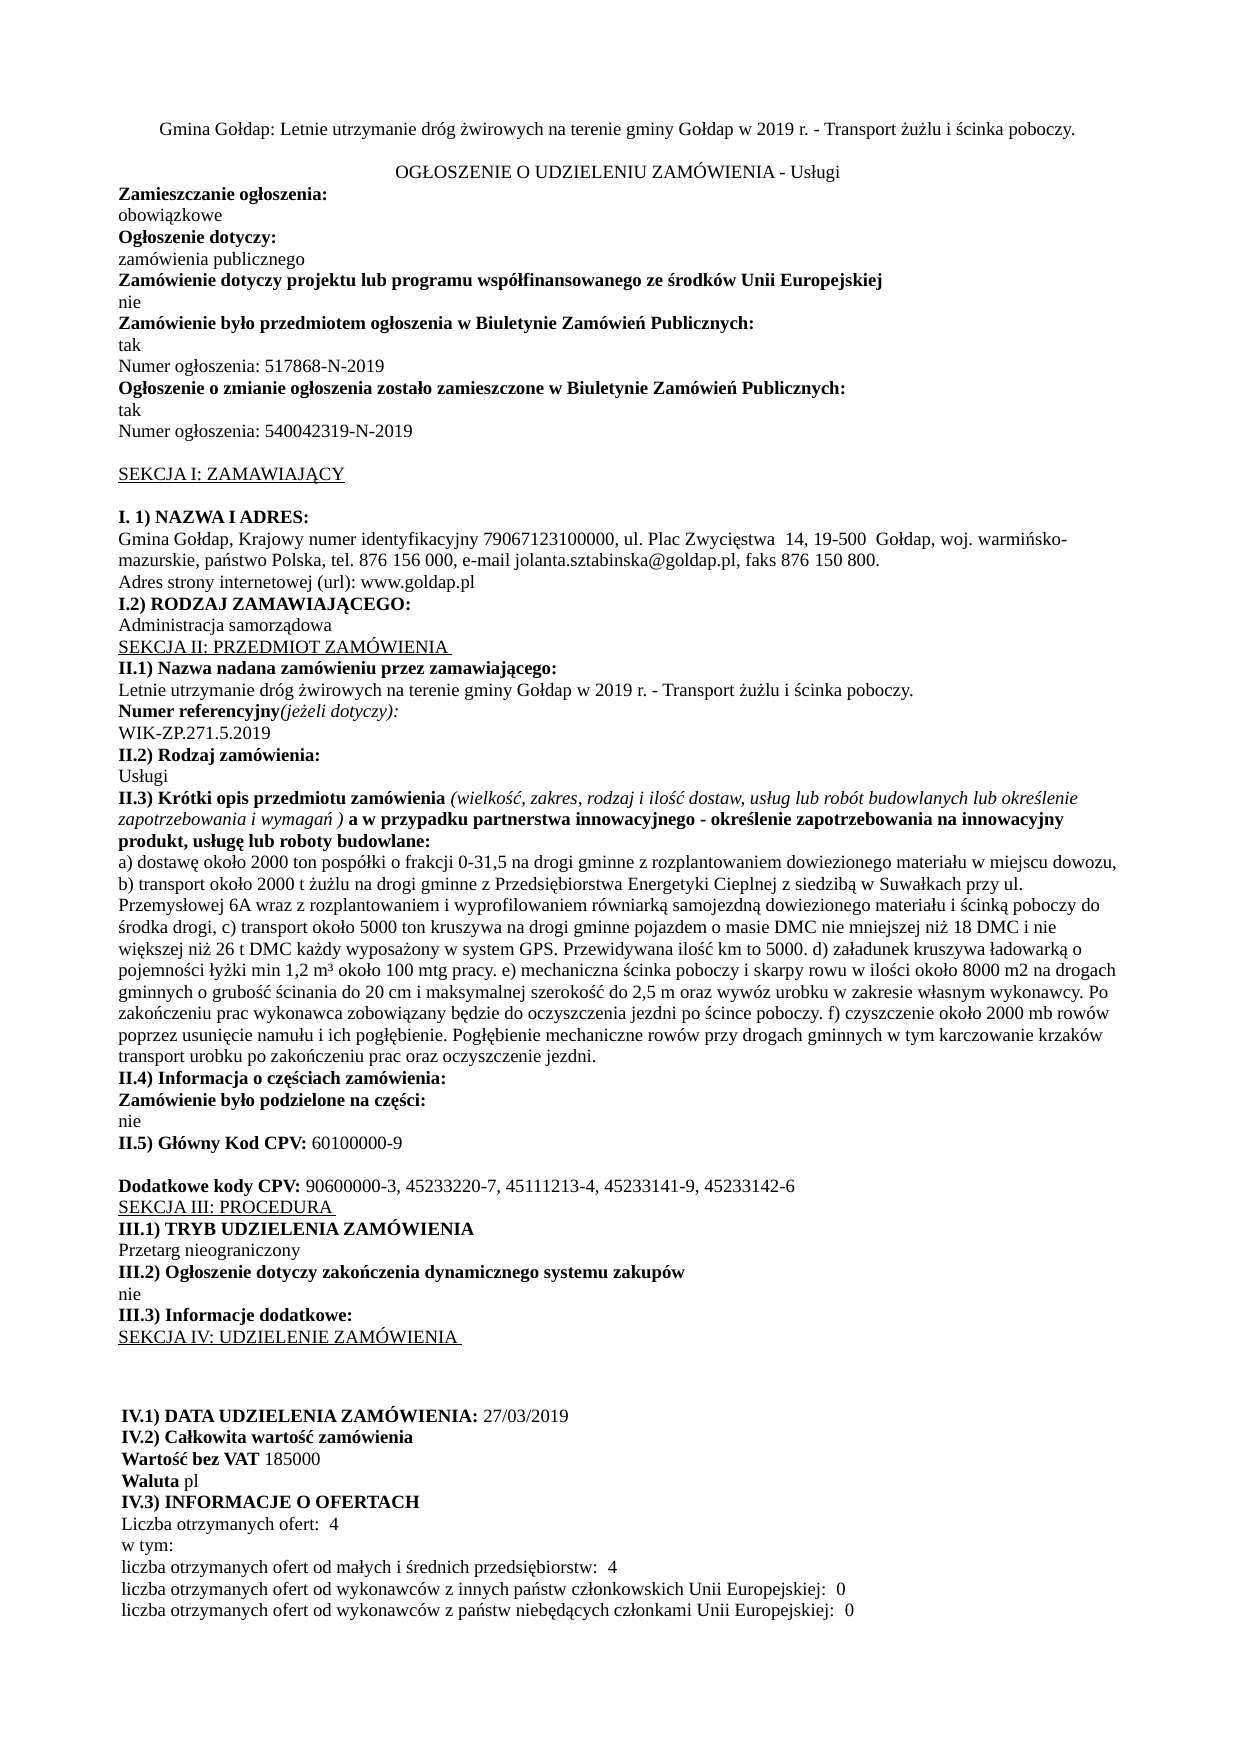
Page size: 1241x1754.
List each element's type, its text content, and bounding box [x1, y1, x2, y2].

text Gmina Gołdap, Krajowy numer identyfikacyjny 79067123100000, ul. Plac Zwycięstwa 14, 19-500 Gołdap, woj. warmińsko-mazurskie, państwo Polska, tel. 876 156 000, e-mail jolanta.sztabinska@goldap.pl, faks 876 150 800. Adres strony internetowej (url): www.goldap.pl [118, 528, 1122, 592]
text obowiązkowe [118, 204, 1122, 226]
table_header [608, 1347, 1122, 1374]
text SEKCJA IV: UDZIELENIE ZAMÓWIENIA [118, 1326, 1122, 1347]
text Numer referencyjny(jeżeli dotyczy): [118, 700, 1122, 722]
text nie [118, 1282, 1122, 1304]
text tak Numer ogłoszenia: 540042319-N-2019 [118, 398, 1122, 442]
text SEKCJA III: PROCEDURA [118, 1196, 1122, 1218]
text Usługi [118, 765, 1122, 787]
table_header [118, 1347, 608, 1374]
text nie [118, 1110, 1122, 1132]
text Letnie utrzymanie dróg żwirowych na terenie gminy Gołdap w 2019 r. - Transport żużlu i ścinka poboczy. [118, 679, 1122, 700]
text I. 1) NAZWA I ADRES: [118, 506, 1122, 528]
text WIK-ZP.271.5.2019 [118, 722, 1122, 743]
text Zamówienie było przedmiotem ogłoszenia w Biuletynie Zamówień Publicznych: [118, 312, 1122, 334]
text III.2) Ogłoszenie dotyczy zakończenia dynamicznego systemu zakupów [118, 1261, 1122, 1282]
text SEKCJA II: PRZEDMIOT ZAMÓWIENIA [118, 636, 1122, 657]
text I.2) RODZAJ ZAMAWIAJĄCEGO: [118, 592, 1122, 614]
text Przetarg nieograniczony [118, 1239, 1122, 1261]
text II.2) Rodzaj zamówienia: [118, 743, 1122, 765]
text Gmina Gołdap: Letnie utrzymanie dróg żwirowych na terenie gminy Gołdap w 2019 r. - Transport żużlu i ścinka poboczy. OGŁOSZENIE O UDZIELENIU ZAMÓWIENIA - Usługi [118, 118, 1122, 183]
table_cell IV.1) DATA UDZIELENIA ZAMÓWIENIA: 27/03/2019 IV.2) Całkowita wartość zamówienia Wartość bez VAT 185000 Waluta pl IV.3) INFORMACJE O OFERTACH Liczba otrzymanych ofert: 4 w tym: liczba otrzymanych ofert od małych i średnich przedsiębiorstw: 4 liczba otrzymanych ofert od wykonawców z innych państw członkowskich Unii Europejskiej: 0 liczba otrzymanych ofert od wykonawców z państw niebędących członkami Unii Europejskiej: 0 [118, 1402, 1122, 1623]
text tak Numer ogłoszenia: 517868-N-2019 [118, 334, 1122, 377]
text III.1) TRYB UDZIELENIA ZAMÓWIENIA [118, 1218, 1122, 1239]
text Zamieszczanie ogłoszenia: [118, 183, 1122, 204]
text II.3) Krótki opis przedmiotu zamówienia (wielkość, zakres, rodzaj i ilość dostaw, usług lub robót budowlanych lub określenie zapotrzebowania i wymagań ) a w przypadku partnerstwa innowacyjnego - określenie zapotrzebowania na innowacyjny produkt, usługę lub roboty budowlane: [118, 787, 1122, 851]
text a) dostawę około 2000 ton pospółki o frakcji 0-31,5 na drogi gminne z rozplantowaniem dowiezionego materiału w miejscu dowozu, b) transport około 2000 t żużlu na drogi gminne z Przedsiębiorstwa Energetyki Cieplnej z siedzibą w Suwałkach przy ul. Przemysłowej 6A wraz z rozplantowaniem i wyprofilowaniem równiarką samojezdną dowiezionego materiału i ścinką poboczy do środka drogi, c) transport około 5000 ton kruszywa na drogi gminne pojazdem o masie DMC nie mniejszej niż 18 DMC i nie większej niż 26 t DMC każdy wyposażony w system GPS. Przewidywana ilość km to 5000. d) załadunek kruszywa ładowarką o pojemności łyżki min 1,2 m³ około 100 mtg pracy. e) mechaniczna ścinka poboczy i skarpy rowu w ilości około 8000 m2 na drogach gminnych o grubość ścinania do 20 cm i maksymalnej szerokość do 2,5 m oraz wywóz urobku w zakresie własnym wykonawcy. Po zakończeniu prac wykonawca zobowiązany będzie do oczyszczenia jezdni po ścince poboczy. f) czyszczenie około 2000 mb rowów poprzez usunięcie namułu i ich pogłębienie. Pogłębienie mechaniczne rowów przy drogach gminnych w tym karczowanie krzaków transport urobku po zakończeniu prac oraz oczyszczenie jezdni. [118, 851, 1122, 1067]
text II.4) Informacja o częściach zamówienia: Zamówienie było podzielone na części: [118, 1067, 1122, 1110]
text nie [118, 291, 1122, 312]
text III.3) Informacje dodatkowe: [118, 1304, 1122, 1326]
text Ogłoszenie dotyczy: [118, 226, 1122, 247]
text SEKCJA I: ZAMAWIAJĄCY [118, 463, 1122, 485]
text Ogłoszenie o zmianie ogłoszenia zostało zamieszczone w Biuletynie Zamówień Publicznych: [118, 377, 1122, 398]
text Administracja samorządowa [118, 614, 1122, 636]
table_cell [118, 1375, 608, 1402]
text Dodatkowe kody CPV: 90600000-3, 45233220-7, 45111213-4, 45233141-9, 45233142-6 [118, 1175, 1122, 1196]
table_cell [608, 1375, 1122, 1402]
text zamówienia publicznego [118, 247, 1122, 269]
text II.1) Nazwa nadana zamówieniu przez zamawiającego: [118, 657, 1122, 679]
text II.5) Główny Kod CPV: 60100000-9 [118, 1132, 1122, 1153]
text Zamówienie dotyczy projektu lub programu współfinansowanego ze środków Unii Europejskiej [118, 269, 1122, 291]
